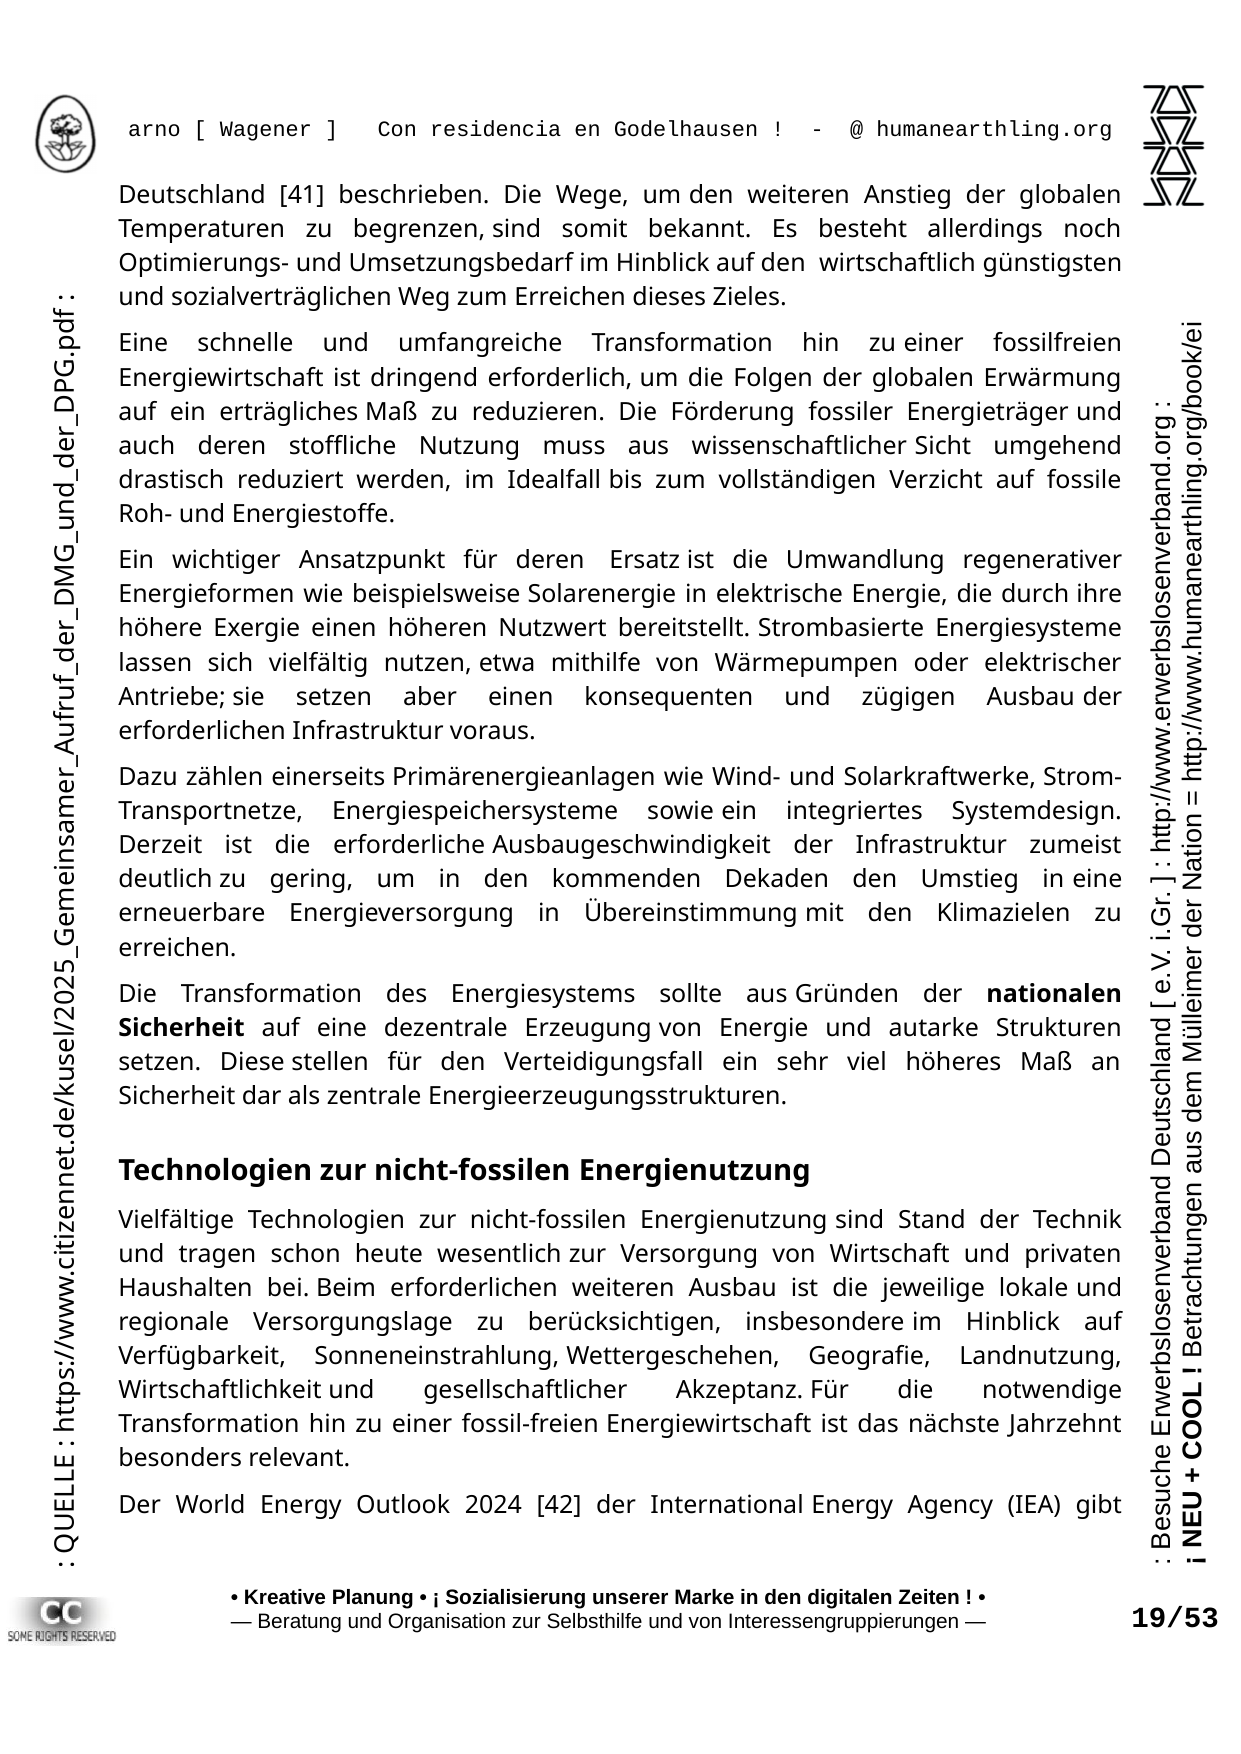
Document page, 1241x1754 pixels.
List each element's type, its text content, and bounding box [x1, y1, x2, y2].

subtitle Technologien zur nicht-fossilen Energienutzung [118, 1149, 1122, 1189]
text Deutschland [41] beschrieben. Die Wege, um den weiteren Anstieg der globalen Temperaturen zu begrenzen, sind somit bekannt. Es besteht allerdings noch Optimierungs- und Umsetzungsbedarf im Hinblick auf den wirtschaftlich günstigsten und sozialverträglichen Weg zum Erreichen dieses Zieles. [118, 176, 1122, 313]
picture [1142, 84, 1205, 207]
text Vielfältige Technologien zur nicht-fossilen Energienutzung sind Stand der Technik und tragen schon heute wesentlich zur Versorgung von Wirtschaft und privaten Haushalten bei. Beim erforderlichen weiteren Ausbau ist die jeweilige lokale und regionale Versorgungslage zu berücksichtigen, insbesondere im Hinblick auf Verfügbarkeit, Sonneneinstrahlung, Wettergeschehen, Geografie, Landnutzung, Wirtschaftlichkeit und gesellschaftlicher Akzeptanz. Für die notwendige Transformation hin zu einer fossil-freien Energiewirtschaft ist das nächste Jahrzehnt besonders relevant. [118, 1202, 1122, 1474]
text Die Transformation des Energiesystems sollte aus Gründen der nationalen Sicherheit auf eine dezentrale Erzeugung von Energie und autarke Strukturen setzen. Diese stellen für den Verteidigungsfall ein sehr viel höheres Maß an Sicherheit dar als zentrale Energieerzeugungsstrukturen. [118, 976, 1122, 1112]
text Eine schnelle und umfangreiche Transformation hin zu einer fossilfreien Energiewirtschaft ist dringend erforderlich, um die Folgen der globalen Erwärmung auf ein erträgliches Maß zu reduzieren. Die Förderung fossiler Energieträger und auch deren stoffliche Nutzung muss aus wissenschaftlicher Sicht umgehend drastisch reduziert werden, im Idealfall bis zum vollständigen Verzicht auf fossile Roh- und Energiestoffe. [118, 325, 1122, 529]
text Der World Energy Outlook 2024 [42] der International Energy Agency (IEA) gibt [118, 1487, 1122, 1521]
picture [33, 94, 98, 174]
picture [0, 1595, 122, 1646]
text Ein wichtiger Ansatzpunkt für deren Ersatz ist die Umwandlung regenerativer Energieformen wie beispielsweise Solarenergie in elektrische Energie, die durch ihre höhere Exergie einen höheren Nutzwert bereitstellt. Strombasierte Energiesysteme lassen sich vielfältig nutzen, etwa mithilfe von Wärmepumpen oder elektrischer Antriebe; sie setzen aber einen konsequenten und zügigen Ausbau der erforderlichen Infrastruktur voraus. [118, 542, 1122, 746]
text Dazu zählen einerseits Primärenergieanlagen wie Wind- und Solarkraftwerke, Strom-Transportnetze, Energiespeichersysteme sowie ein integriertes Systemdesign. Derzeit ist die erforderliche Ausbaugeschwindigkeit der Infrastruktur zumeist deutlich zu gering, um in den kommenden Dekaden den Umstieg in eine erneuerbare Energieversorgung in Übereinstimmung mit den Klimazielen zu erreichen. [118, 759, 1122, 963]
